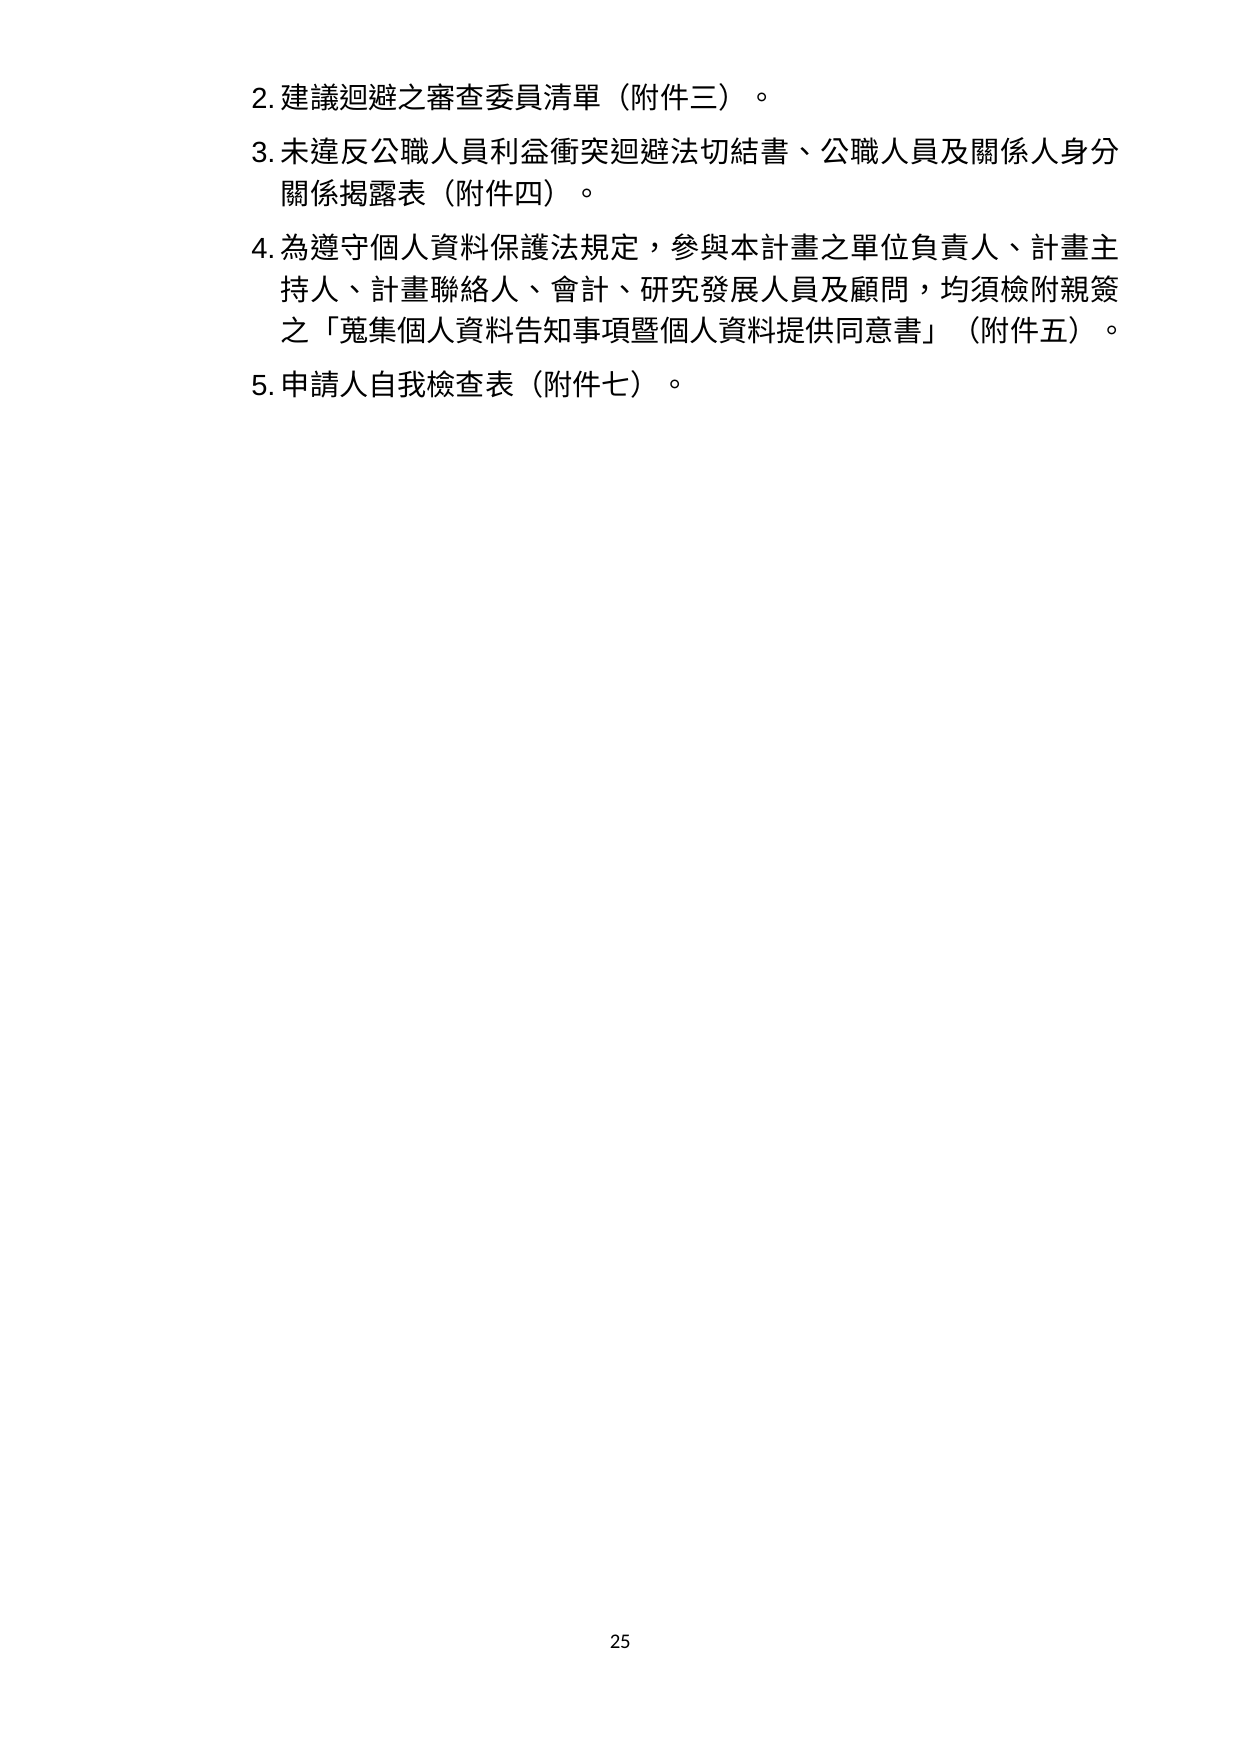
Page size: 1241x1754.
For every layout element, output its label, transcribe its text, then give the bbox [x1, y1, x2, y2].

list 為遵守個人資料保護法規定，參與本計畫之單位負責人、計畫主持人、計畫聯絡人、會計、研究發展人員及顧問，均須檢附親簽之「蒐集個人資料告知事項暨個人資料提供同意書」（附件五）。 [251, 225, 1122, 350]
list 申請人自我檢查表（附件七）。 [251, 362, 1122, 404]
list 未違反公職人員利益衝突迴避法切結書、公職人員及關係人身分關係揭露表（附件四）。 [251, 129, 1122, 212]
list 建議迴避之審查委員清單（附件三）。 [251, 75, 1122, 117]
